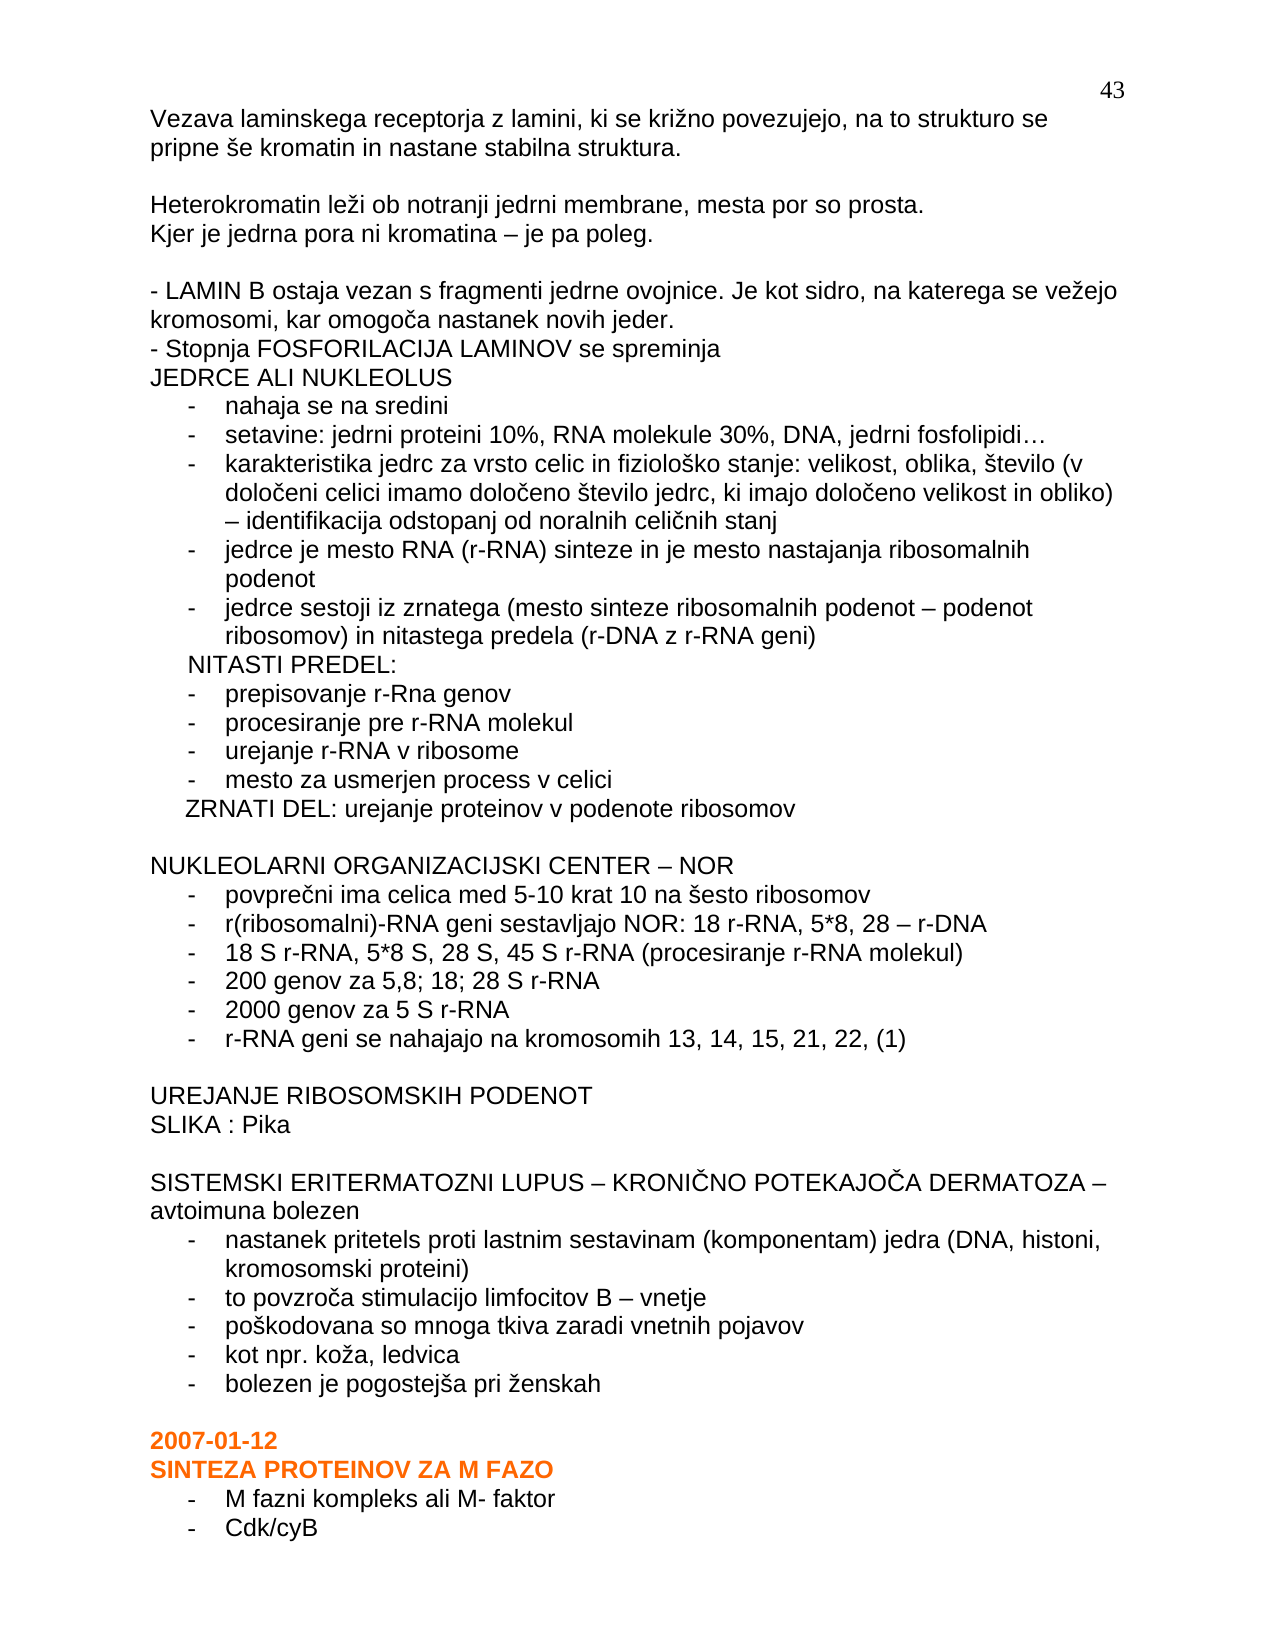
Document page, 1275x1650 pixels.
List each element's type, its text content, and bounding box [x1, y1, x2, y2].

list procesiranje pre r-RNA molekul [187, 708, 1125, 736]
list 18 S r-RNA, 5*8 S, 28 S, 45 S r-RNA (procesiranje r-RNA molekul) [187, 938, 1125, 966]
list nahaja se na sredini [187, 391, 1125, 420]
list povprečni ima celica med 5-10 krat 10 na šesto ribosomov [187, 880, 1125, 909]
list poškodovana so mnoga tkiva zaradi vnetnih pojavov [187, 1311, 1125, 1340]
list setavine: jedrni proteini 10%, RNA molekule 30%, DNA, jedrni fosfolipidi… [187, 420, 1125, 449]
list jedrce sestoji iz zrnatega (mesto sinteze ribosomalnih podenot – podenot ribosomov) in nitastega predela (r-DNA z r-RNA geni) [187, 593, 1125, 650]
text Heterokromatin leži ob notranji jedrni membrane, mesta por so prosta. [150, 190, 1125, 219]
list urejanje r-RNA v ribosome [187, 736, 1125, 765]
text ZRNATI DEL: urejanje proteinov v podenote ribosomov [150, 794, 1125, 823]
text NITASTI PREDEL: [187, 650, 1125, 679]
text Vezava laminskega receptorja z lamini, ki se križno povezujejo, na to strukturo se pripne še kromatin in nastane stabilna struktura. [150, 104, 1125, 161]
list 200 genov za 5,8; 18; 28 S r-RNA [187, 966, 1125, 995]
list to povzroča stimulacijo limfocitov B – vnetje [187, 1283, 1125, 1311]
list prepisovanje r-Rna genov [187, 679, 1125, 708]
text SINTEZA PROTEINOV ZA M FAZO [150, 1455, 1125, 1484]
list r(ribosomalni)-RNA geni sestavljajo NOR: 18 r-RNA, 5*8, 28 – r-DNA [187, 909, 1125, 938]
text SISTEMSKI ERITERMATOZNI LUPUS – KRONIČNO POTEKAJOČA DERMATOZA – avtoimuna bolezen [150, 1168, 1125, 1225]
list nastanek pritetels proti lastnim sestavinam (komponentam) jedra (DNA, histoni, kromosomski proteini) [187, 1225, 1125, 1283]
text 2007-01-12 [150, 1426, 1125, 1455]
list 2000 genov za 5 S r-RNA [187, 995, 1125, 1024]
text SLIKA : Pika [150, 1110, 1125, 1139]
list karakteristika jedrc za vrsto celic in fiziološko stanje: velikost, oblika, število (v določeni celici imamo določeno število jedrc, ki imajo določeno velikost in obliko) – identifikacija odstopanj od noralnih celičnih stanj [187, 449, 1125, 535]
text UREJANJE RIBOSOMSKIH PODENOT [150, 1081, 1125, 1110]
text JEDRCE ALI NUKLEOLUS [150, 363, 1125, 391]
text NUKLEOLARNI ORGANIZACIJSKI CENTER – NOR [150, 851, 1125, 880]
list jedrce je mesto RNA (r-RNA) sinteze in je mesto nastajanja ribosomalnih podenot [187, 535, 1125, 593]
list Cdk/cyB [187, 1513, 1125, 1542]
list mesto za usmerjen process v celici [187, 765, 1125, 794]
list bolezen je pogostejša pri ženskah [187, 1369, 1125, 1398]
list M fazni kompleks ali M- faktor [187, 1484, 1125, 1513]
text - LAMIN B ostaja vezan s fragmenti jedrne ovojnice. Je kot sidro, na katerega se vežejo kromosomi, kar omogoča nastanek novih jeder. [150, 276, 1125, 334]
text Kjer je jedrna pora ni kromatina – je pa poleg. [150, 219, 1125, 248]
text - Stopnja FOSFORILACIJA LAMINOV se spreminja [150, 334, 1125, 363]
list kot npr. koža, ledvica [187, 1340, 1125, 1369]
list r-RNA geni se nahajajo na kromosomih 13, 14, 15, 21, 22, (1) [187, 1024, 1125, 1053]
